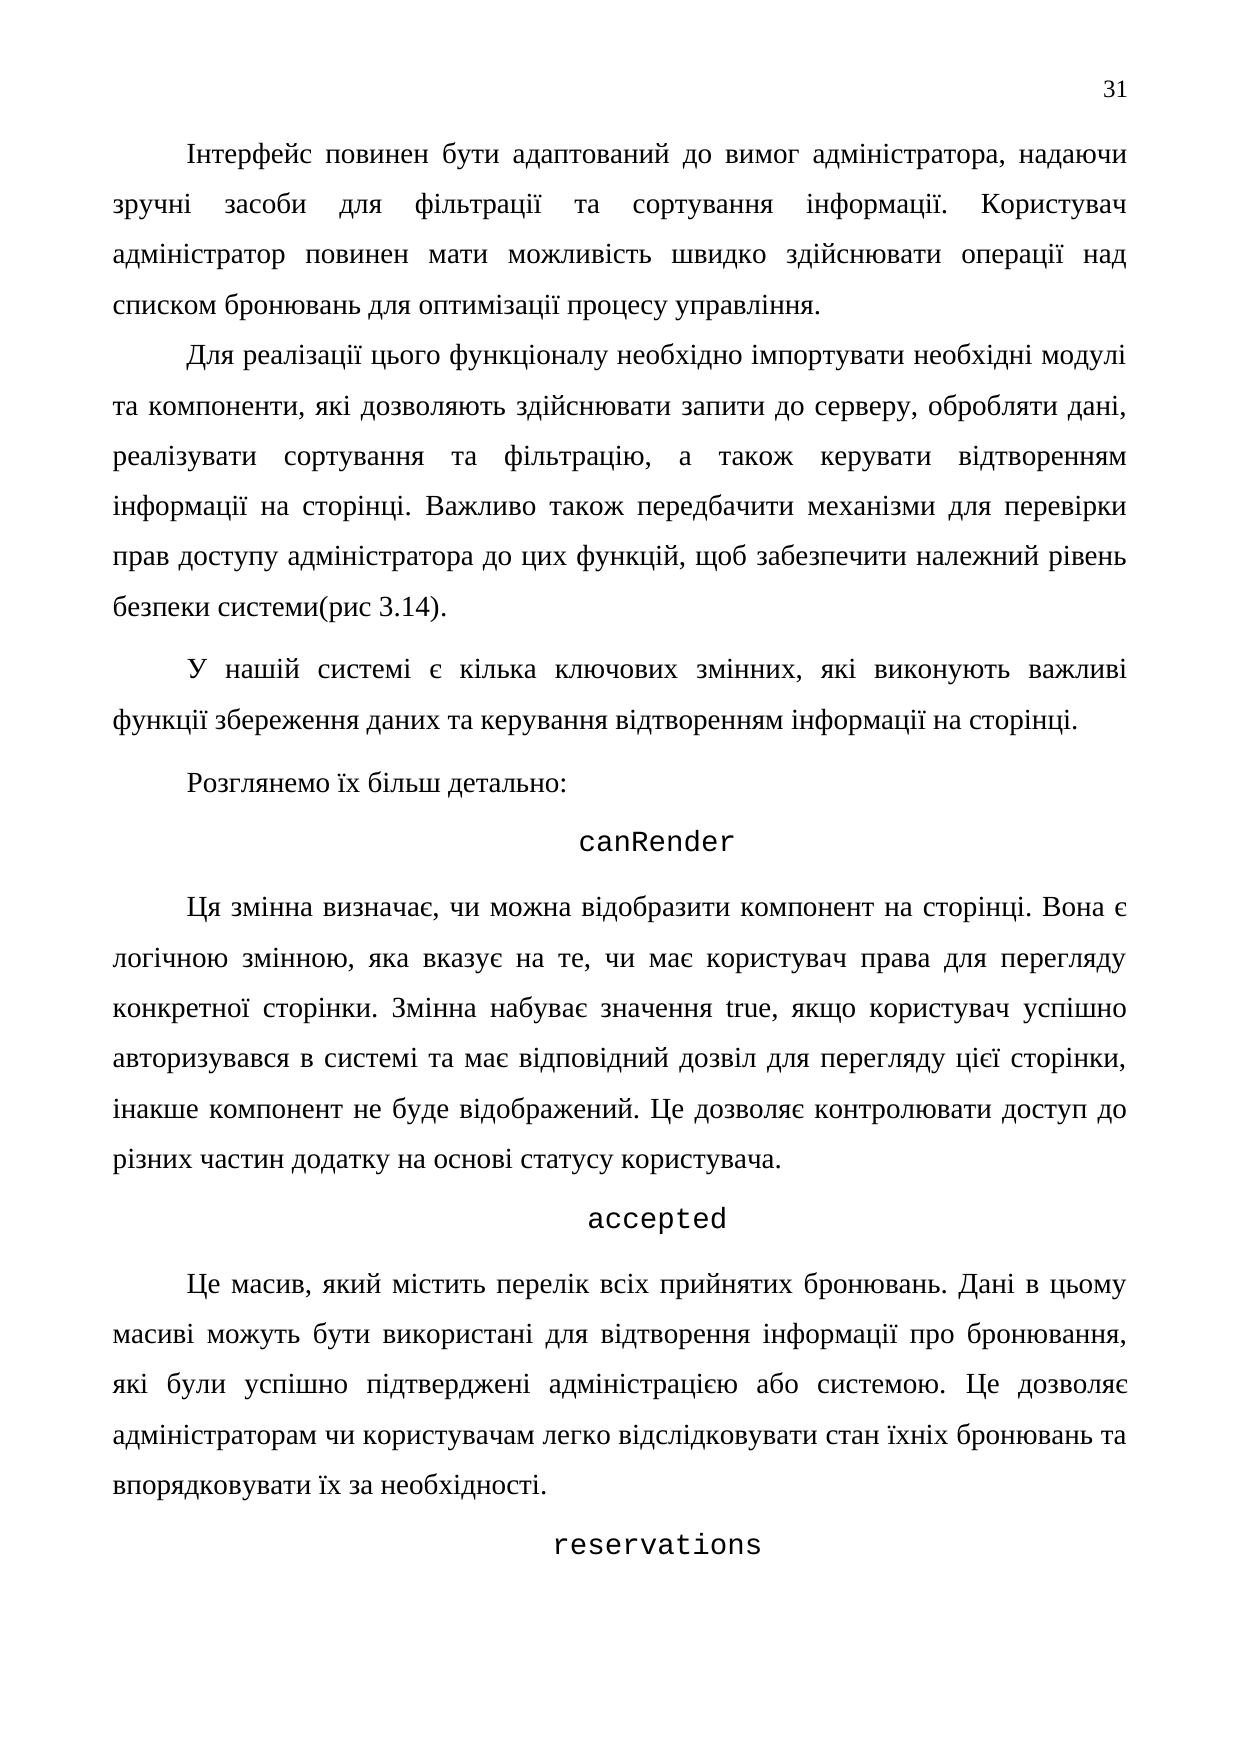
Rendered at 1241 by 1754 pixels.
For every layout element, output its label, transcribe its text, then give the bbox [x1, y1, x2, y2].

text Розглянемо їх більш детально: [112, 765, 1128, 798]
text reservations [112, 1530, 1128, 1563]
text Інтерфейс повинен бути адаптований до вимог адміністратора, надаючи зручні засоби для фільтрації та сортування інформації. Користувач адміністратор повинен мати можливість швидко здійснювати операції над списком бронювань для оптимізації процесу управління. [112, 136, 1128, 321]
text У нашій системі є кілька ключових змінних, які виконують важливі функції збереження даних та керування відтворенням інформації на сторінці. [112, 652, 1128, 736]
text canRender [112, 828, 1128, 861]
text Для реалізації цього функціоналу необхідно імпортувати необхідні модулі та компоненти, які дозволяють здійснювати запити до серверу, обробляти дані, реалізувати сортування та фільтрацію, а також керувати відтворенням інформації на сторінці. Важливо також передбачити механізми для перевірки прав доступу адміністратора до цих функцій, щоб забезпечити належний рівень безпеки системи(рис 3.14). [112, 337, 1128, 622]
text Ця змінна визначає, чи можна відобразити компонент на сторінці. Вона є логічною змінною, яка вказує на те, чи має користувач права для перегляду конкретної сторінки. Змінна набуває значення true, якщо користувач успішно авторизувався в системі та має відповідний дозвіл для перегляду цієї сторінки, інакше компонент не буде відображений. Це дозволяє контролювати доступ до різних частин додатку на основі статусу користувача. [112, 889, 1128, 1175]
text Це масив, який містить перелік всіх прийнятих бронювань. Дані в цьому масиві можуть бути використані для відтворення інформації про бронювання, які були успішно підтверджені адміністрацією або системою. Це дозволяє адміністраторам чи користувачам легко відслідковувати стан їхніх бронювань та впорядковувати їх за необхідності. [112, 1266, 1128, 1501]
text accepted [112, 1204, 1128, 1237]
